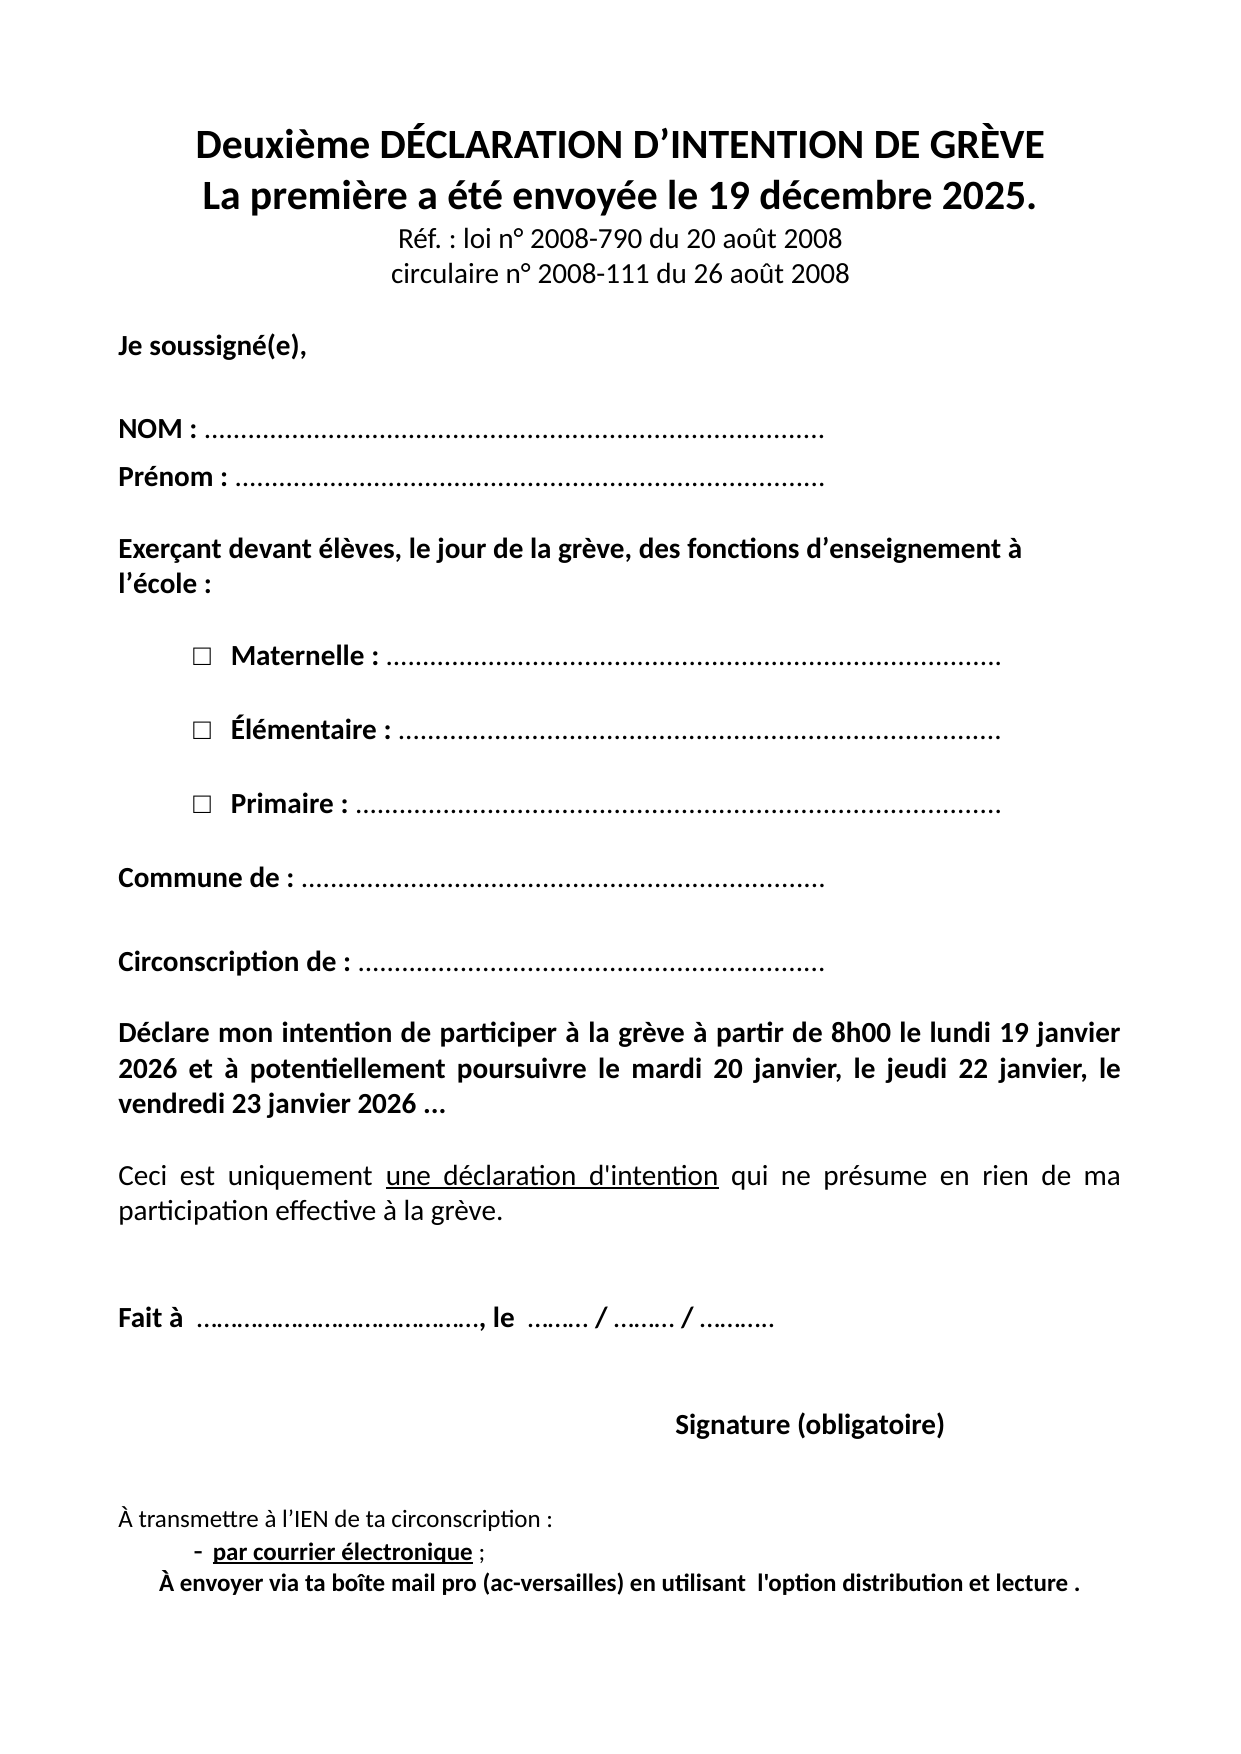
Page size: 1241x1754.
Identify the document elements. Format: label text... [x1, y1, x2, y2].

text Deuxième DÉCLARATION D’INTENTION DE GRÈVE [118, 118, 1122, 169]
text NOM : [118, 410, 1122, 446]
text Circonscription de : [118, 943, 1122, 978]
list par courrier électronique ; [193, 1533, 1122, 1567]
text Réf. : loi n° 2008-790 du 20 août 2008 [118, 220, 1122, 255]
text Prénom : [118, 458, 1122, 494]
list Maternelle : [193, 637, 1122, 674]
text Ceci est uniquement une déclaration d'intention qui ne présume en rien de ma participation effective à la grève. [118, 1157, 1122, 1228]
text Commune de : [118, 859, 1122, 895]
text circulaire n° 2008-111 du 26 août 2008 [118, 255, 1122, 291]
text À transmettre à l’IEN de ta circonscription : [118, 1503, 1122, 1533]
text À envoyer via ta boîte mail pro (ac-versailles) en utilisant l'option distribution et lecture . [118, 1567, 1122, 1597]
text Fait à ……………………………………, le ……… / ……… / ……….. [118, 1299, 1122, 1335]
text Exerçant devant élèves, le jour de la grève, des fonctions d’enseignement à l’école : [118, 530, 1122, 601]
list Primaire : [193, 785, 1122, 822]
text La première a été envoyée le 19 décembre 2025. [118, 169, 1122, 220]
text Signature (obligatoire) [118, 1406, 1122, 1442]
text Déclare mon intention de participer à la grève à partir de 8h00 le lundi 19 janvier 2026 et à potentiellement poursuivre le mardi 20 janvier, le jeudi 22 janvier, le vendredi 23 janvier 2026 ... [118, 1014, 1122, 1121]
list Élémentaire : [193, 711, 1122, 748]
text Je soussigné(e), [118, 327, 1122, 362]
